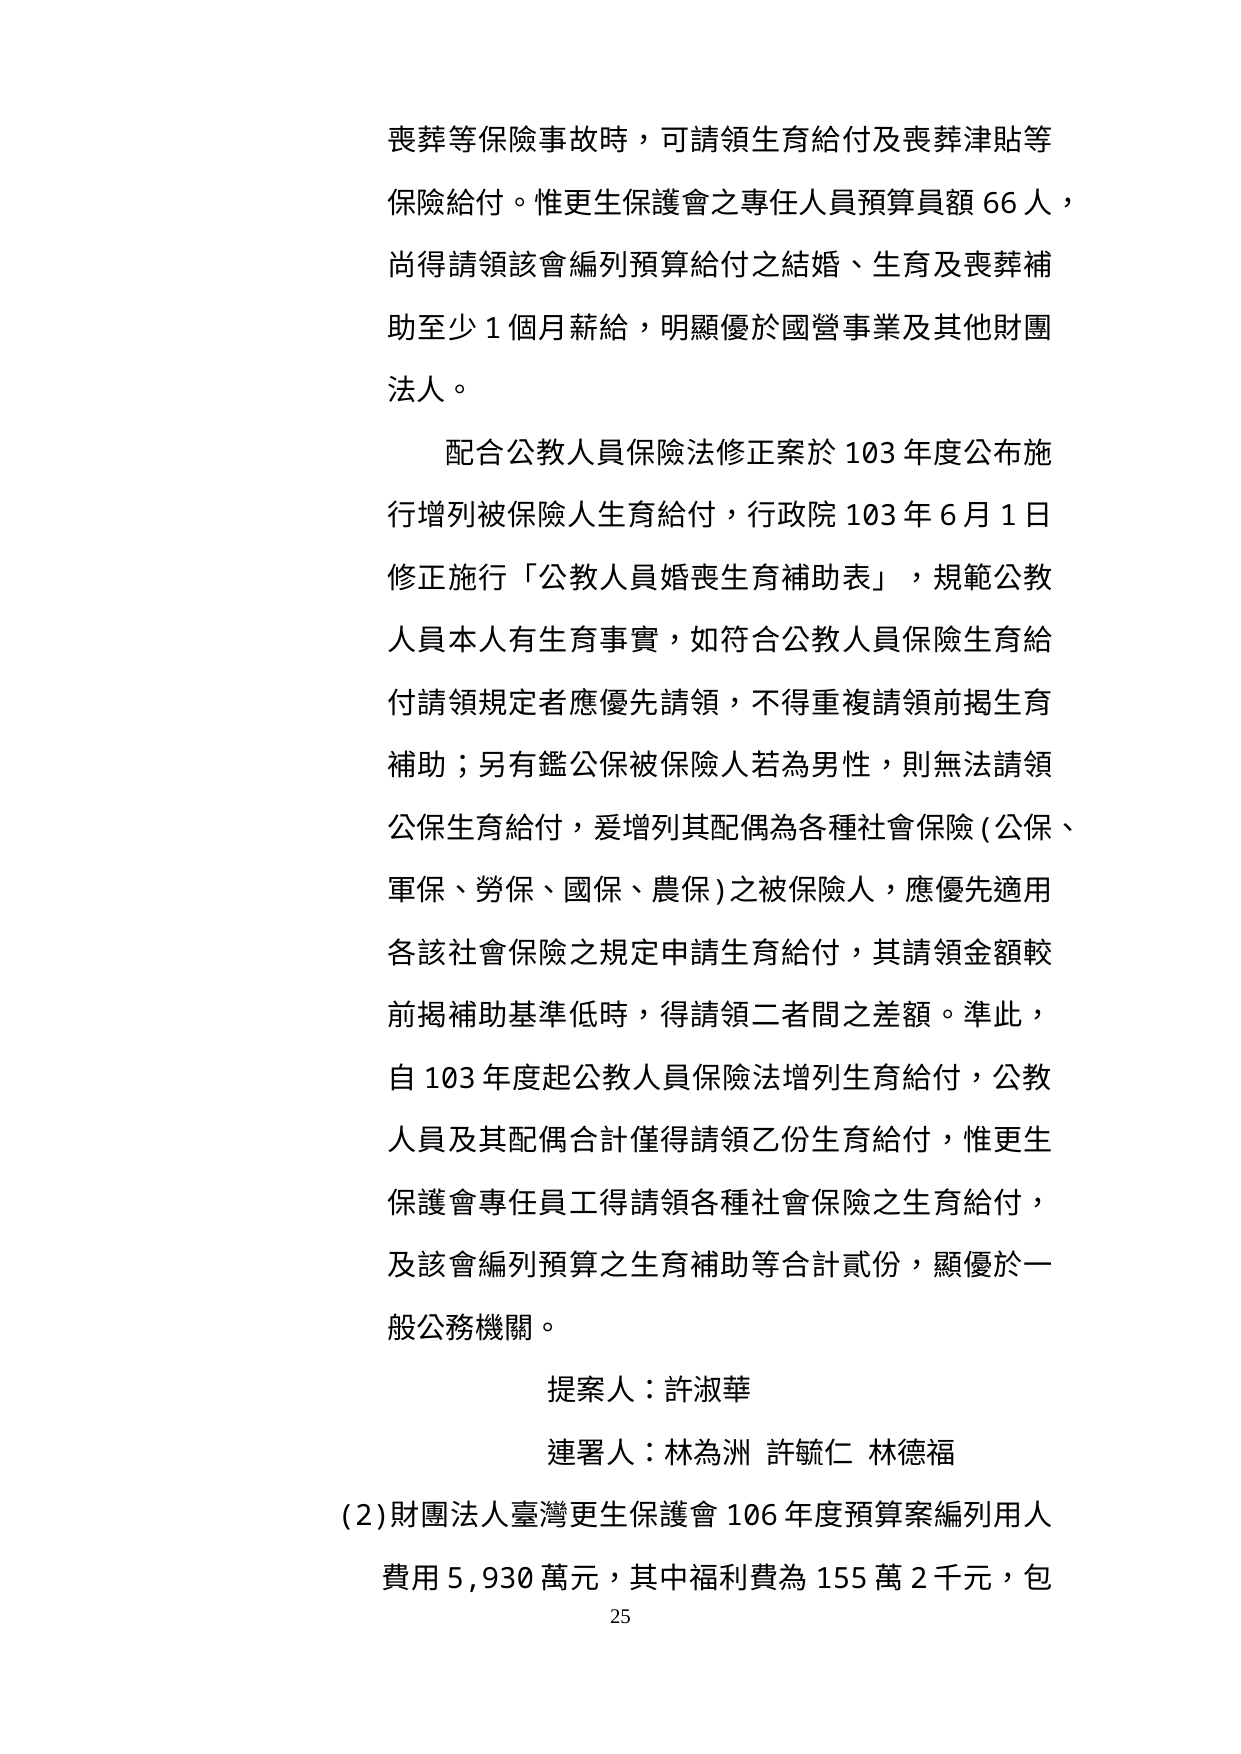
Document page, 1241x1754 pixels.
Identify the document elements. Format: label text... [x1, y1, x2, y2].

text (2)財團法人臺灣更生保護會106年度預算案編列用人費用5,930萬元，其中福利費為155萬2千元，包括專任人員結婚、生育及喪葬補助40萬元等。惟更生保護會職員除得申請勞工保險給付外，尚領有該會額外發放之婚喪生育補助金，似過於優渥。經查，行政院103年6月1日修正施行「公教人員婚喪生育補助表」，規範公教人員本人有生育事實，如符合公教人員保險(以下簡稱公保)生育給付請領規定者應優先請領，不得重複請領前揭生育補助；另有鑑公保被保險人若為男性，則無法請領公保生育給付，爰增列其配偶為各種社會保險(公保、軍保、勞保、國保、農保)之被保險人，應優先適用各該社會保險之規定申請生育給付，其請領金額較前揭補助基準低時，得請領二者間之差額。準此，自103年度起公教人員保險法增列生育給付，公教人員及其配偶合計僅得請領乙份生育給付，惟更生保護會專任員工得請領各種社會保險之生育給付，及該會編列預算之生育補助等合計貳份，顯優於一般公務機關。 [337, 1471, 1053, 1596]
text 提案人：許淑華 [547, 1346, 1053, 1409]
text 配合公教人員保險法修正案於103年度公布施行增列被保險人生育給付，行政院103年6月1日修正施行「公教人員婚喪生育補助表」，規範公教人員本人有生育事實，如符合公教人員保險生育給付請領規定者應優先請領，不得重複請領前揭生育補助；另有鑑公保被保險人若為男性，則無法請領公保生育給付，爰增列其配偶為各種社會保險(公保、軍保、勞保、國保、農保)之被保險人，應優先適用各該社會保險之規定申請生育給付，其請領金額較前揭補助基準低時，得請領二者間之差額。準此，自103年度起公教人員保險法增列生育給付，公教人員及其配偶合計僅得請領乙份生育給付，惟更生保護會專任員工得請領各種社會保險之生育給付，及該會編列預算之生育補助等合計貳份，顯優於一般公務機關。 [387, 409, 1053, 1346]
text 更生保護會職員係參加勞保，依勞工保險條例規定，被保險人於保險有效期間，發生生育、眷屬喪葬等保險事故時，可請領生育給付及喪葬津貼等保險給付。惟更生保護會之專任人員預算員額66人，尚得請領該會編列預算給付之結婚、生育及喪葬補助至少1個月薪給，明顯優於國營事業及其他財團法人。 [387, 96, 1053, 409]
text 連署人：林為洲 許毓仁 林德福 [547, 1409, 1053, 1471]
